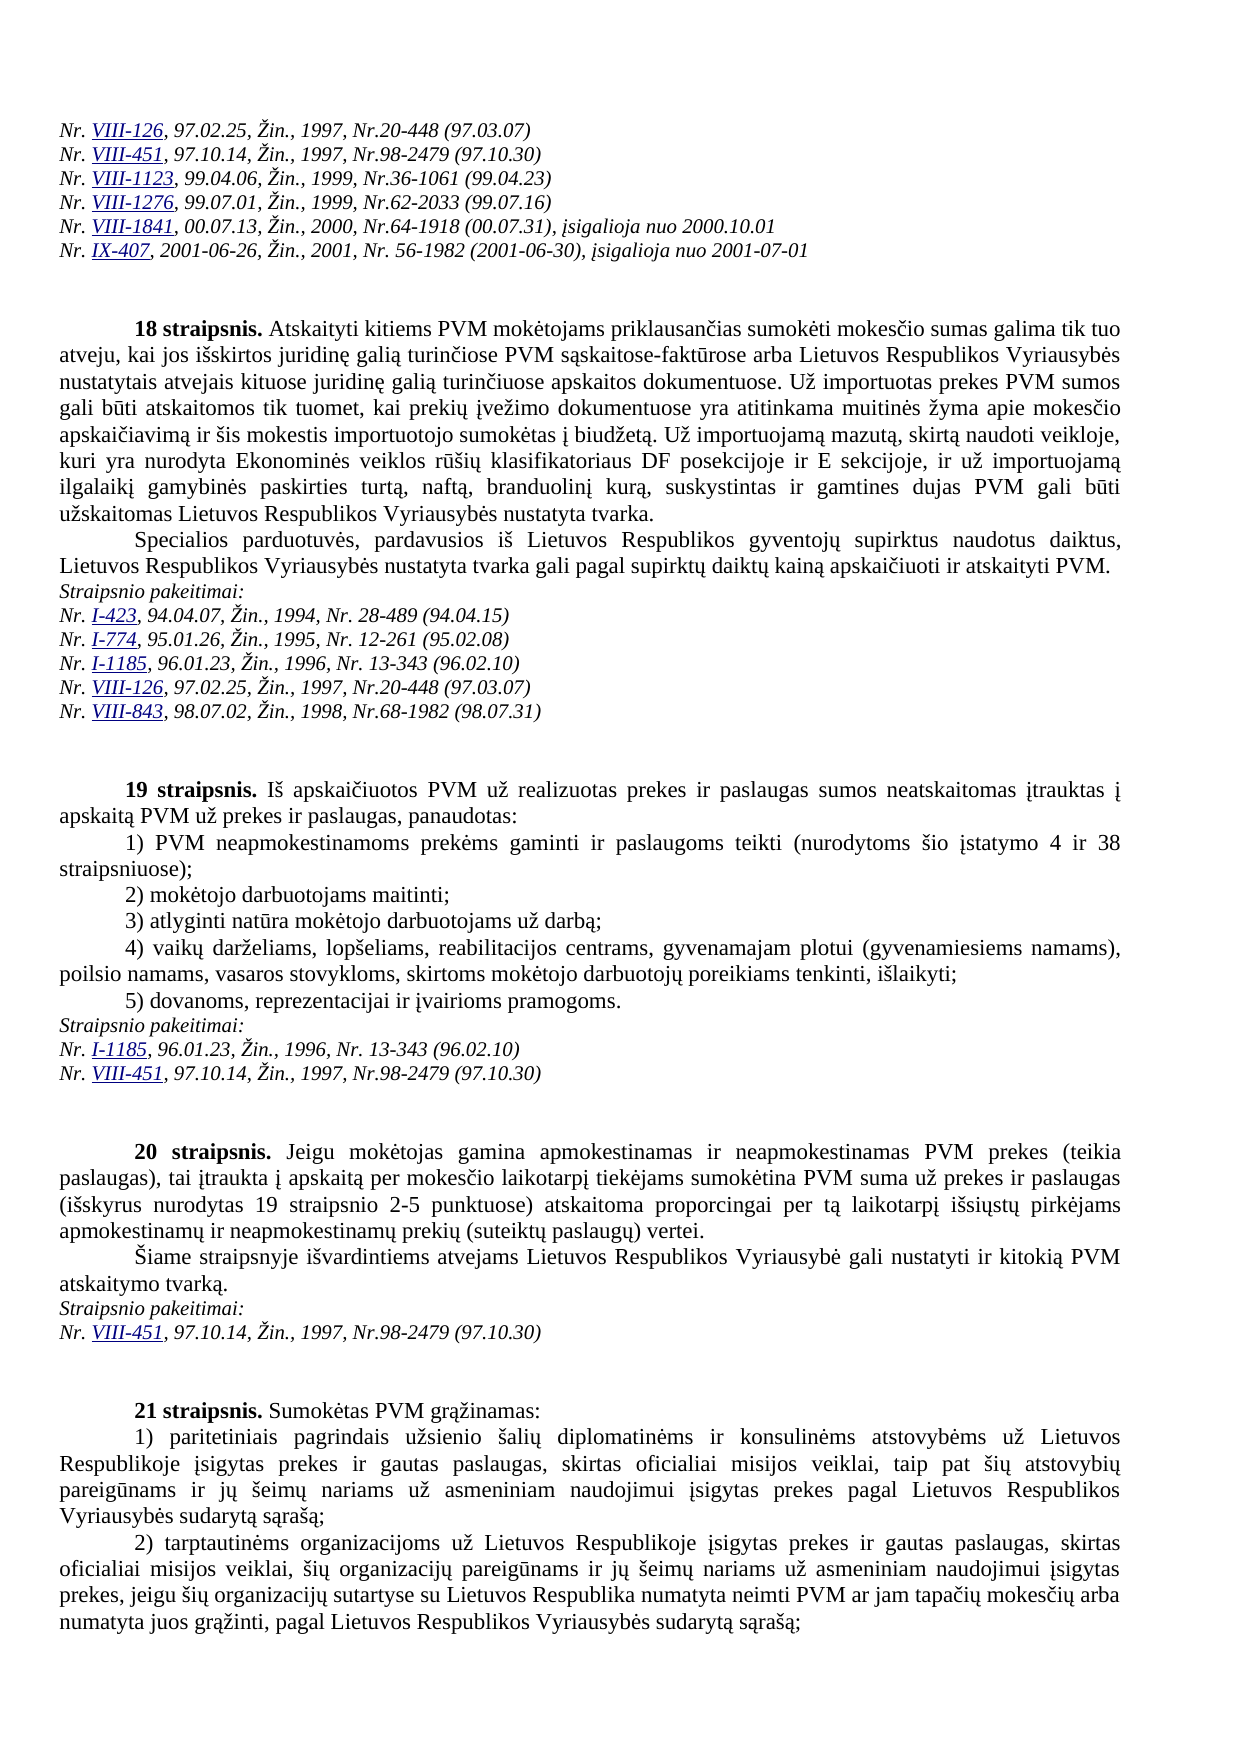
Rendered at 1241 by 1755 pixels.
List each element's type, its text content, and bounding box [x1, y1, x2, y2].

text Nr. VIII-843, 98.07.02, Žin., 1998, Nr.68-1982 (98.07.31) [59, 699, 1122, 723]
text Nr. VIII-1276, 99.07.01, Žin., 1999, Nr.62-2033 (99.07.16) [59, 190, 1122, 214]
text 20 straipsnis. Jeigu mokėtojas gamina apmokestinamas ir neapmokestinamas PVM prekes (teikia paslaugas), tai įtraukta į apskaitą per mokesčio laikotarpį tiekėjams sumokėtina PVM suma už prekes ir paslaugas (išskyrus nurodytas 19 straipsnio 2-5 punktuose) atskaitoma proporcingai per tą laikotarpį išsiųstų pirkėjams apmokestinamų ir neapmokestinamų prekių (suteiktų paslaugų) vertei. [59, 1138, 1122, 1243]
text Nr. I-423, 94.04.07, Žin., 1994, Nr. 28-489 (94.04.15) [59, 603, 1122, 627]
text 19 straipsnis. Iš apskaičiuotos PVM už realizuotas prekes ir paslaugas sumos neatskaitomas įtrauktas į apskaitą PVM už prekes ir paslaugas, panaudotas: [59, 776, 1122, 828]
text 3) atlyginti natūra mokėtojo darbuotojams už darbą; [59, 908, 1122, 934]
text Nr. VIII-451, 97.10.14, Žin., 1997, Nr.98-2479 (97.10.30) [59, 1061, 1122, 1085]
text Straipsnio pakeitimai: [59, 1296, 1122, 1320]
text Nr. VIII-126, 97.02.25, Žin., 1997, Nr.20-448 (97.03.07) [59, 118, 1122, 142]
text Straipsnio pakeitimai: [59, 1013, 1122, 1037]
text Nr. I-1185, 96.01.23, Žin., 1996, Nr. 13-343 (96.02.10) [59, 1037, 1122, 1061]
text Nr. VIII-451, 97.10.14, Žin., 1997, Nr.98-2479 (97.10.30) [59, 1320, 1122, 1344]
text Šiame straipsnyje išvardintiems atvejams Lietuvos Respublikos Vyriausybė gali nustatyti ir kitokią PVM atskaitymo tvarką. [59, 1243, 1122, 1296]
text 2) mokėtojo darbuotojams maitinti; [59, 881, 1122, 908]
text Nr. VIII-1123, 99.04.06, Žin., 1999, Nr.36-1061 (99.04.23) [59, 166, 1122, 190]
text Nr. I-1185, 96.01.23, Žin., 1996, Nr. 13-343 (96.02.10) [59, 651, 1122, 675]
text Nr. VIII-126, 97.02.25, Žin., 1997, Nr.20-448 (97.03.07) [59, 675, 1122, 699]
text 18 straipsnis. Atskaityti kitiems PVM mokėtojams priklausančias sumokėti mokesčio sumas galima tik tuo atveju, kai jos išskirtos juridinę galią turinčiose PVM sąskaitose-faktūrose arba Lietuvos Respublikos Vyriausybės nustatytais atvejais kituose juridinę galią turinčiuose apskaitos dokumentuose. Už importuotas prekes PVM sumos gali būti atskaitomos tik tuomet, kai prekių įvežimo dokumentuose yra atitinkama muitinės žyma apie mokesčio apskaičiavimą ir šis mokestis importuotojo sumokėtas į biudžetą. Už importuojamą mazutą, skirtą naudoti veikloje, kuri yra nurodyta Ekonominės veiklos rūšių klasifikatoriaus DF posekcijoje ir E sekcijoje, ir už importuojamą ilgalaikį gamybinės paskirties turtą, naftą, branduolinį kurą, suskystintas ir gamtines dujas PVM gali būti užskaitomas Lietuvos Respublikos Vyriausybės nustatyta tvarka. [59, 315, 1122, 526]
text Straipsnio pakeitimai: [59, 579, 1122, 603]
text 1) PVM neapmokestinamoms prekėms gaminti ir paslaugoms teikti (nurodytoms šio įstatymo 4 ir 38 straipsniuose); [59, 828, 1122, 881]
text Nr. I-774, 95.01.26, Žin., 1995, Nr. 12-261 (95.02.08) [59, 627, 1122, 651]
text 1) paritetiniais pagrindais užsienio šalių diplomatinėms ir konsulinėms atstovybėms už Lietuvos Respublikoje įsigytas prekes ir gautas paslaugas, skirtas oficialiai misijos veiklai, taip pat šių atstovybių pareigūnams ir jų šeimų nariams už asmeniniam naudojimui įsigytas prekes pagal Lietuvos Respublikos Vyriausybės sudarytą sąrašą; [59, 1423, 1122, 1529]
text 2) tarptautinėms organizacijoms už Lietuvos Respublikoje įsigytas prekes ir gautas paslaugas, skirtas oficialiai misijos veiklai, šių organizacijų pareigūnams ir jų šeimų nariams už asmeniniam naudojimui įsigytas prekes, jeigu šių organizacijų sutartyse su Lietuvos Respublika numatyta neimti PVM ar jam tapačių mokesčių arba numatyta juos grąžinti, pagal Lietuvos Respublikos Vyriausybės sudarytą sąrašą; [59, 1529, 1122, 1634]
subtitle Nr. IX-407, 2001-06-26, Žin., 2001, Nr. 56-1982 (2001-06-30), įsigalioja nuo 2001-07-01 [59, 238, 1122, 262]
text Nr. VIII-1841, 00.07.13, Žin., 2000, Nr.64-1918 (00.07.31), įsigalioja nuo 2000.10.01 [59, 214, 1122, 238]
text 4) vaikų darželiams, lopšeliams, reabilitacijos centrams, gyvenamajam plotui (gyvenamiesiems namams), poilsio namams, vasaros stovykloms, skirtoms mokėtojo darbuotojų poreikiams tenkinti, išlaikyti; [59, 934, 1122, 987]
text Specialios parduotuvės, pardavusios iš Lietuvos Respublikos gyventojų supirktus naudotus daiktus, Lietuvos Respublikos Vyriausybės nustatyta tvarka gali pagal supirktų daiktų kainą apskaičiuoti ir atskaityti PVM. [59, 526, 1122, 579]
text Nr. VIII-451, 97.10.14, Žin., 1997, Nr.98-2479 (97.10.30) [59, 142, 1122, 166]
text 5) dovanoms, reprezentacijai ir įvairioms pramogoms. [59, 987, 1122, 1013]
text 21 straipsnis. Sumokėtas PVM grąžinamas: [59, 1397, 1122, 1423]
